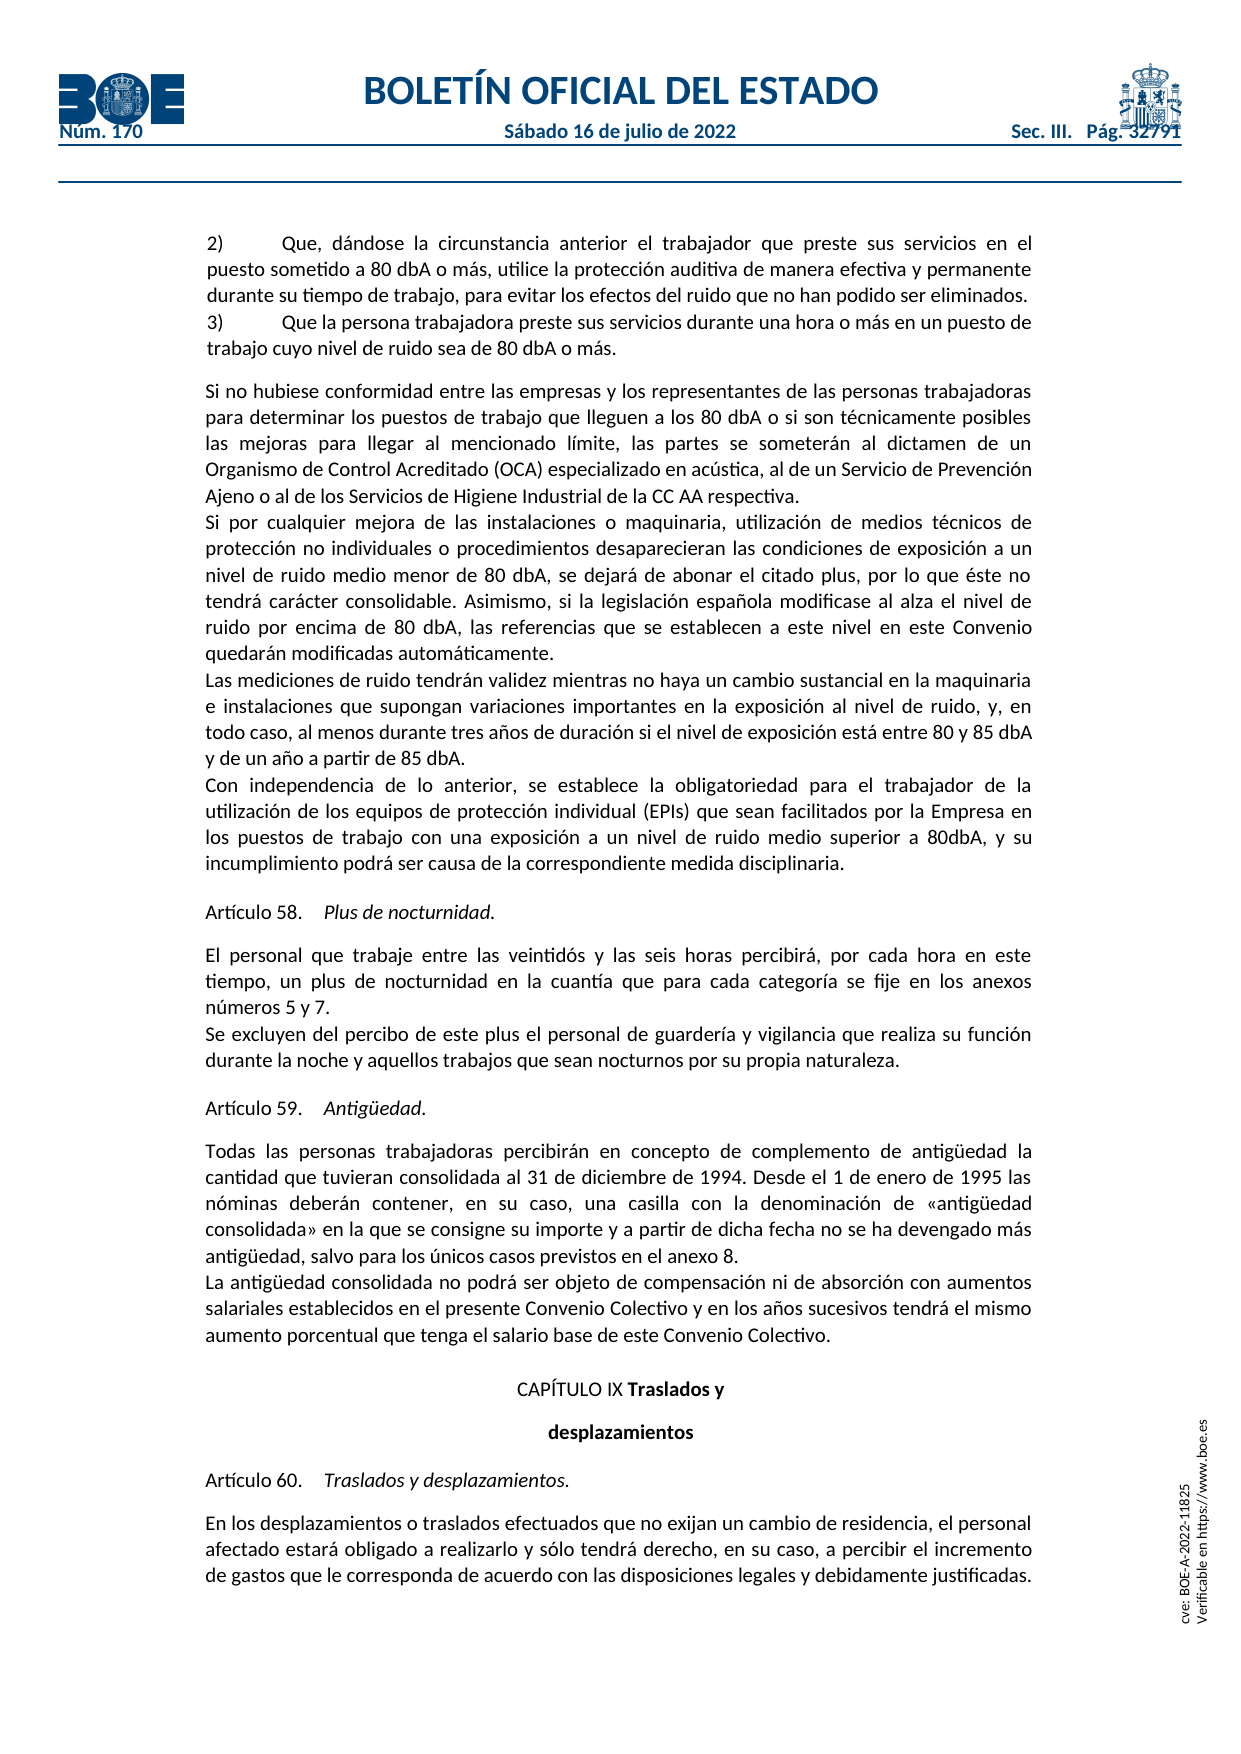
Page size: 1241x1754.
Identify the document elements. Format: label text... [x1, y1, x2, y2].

text Si no hubiese conformidad entre las empresas y los representantes de las personas trabajadoras para determinar los puestos de trabajo que lleguen a los 80 dbA o si son técnicamente posibles las mejoras para llegar al mencionado límite, las partes se someterán al dictamen de un Organismo de Control Acreditado (OCA) especializado en acústica, al de un Servicio de Prevención Ajeno o al de los Servicios de Higiene Industrial de la CC AA respectiva. [205, 378, 1034, 508]
list Que la persona trabajadora preste sus servicios durante una hora o más en un puesto de trabajo cuyo nivel de ruido sea de 80 dbA o más. [207, 309, 1034, 361]
text Con independencia de lo anterior, se establece la obligatoriedad para el trabajador de la utilización de los equipos de protección individual (EPIs) que sean facilitados por la Empresa en los puestos de trabajo con una exposición a un nivel de ruido medio superior a 80dbA, y su incumplimiento podrá ser causa de la correspondiente medida disciplinaria. [205, 772, 1034, 876]
text En los desplazamientos o traslados efectuados que no exijan un cambio de residencia, el personal afectado estará obligado a realizarlo y sólo tendrá derecho, en su caso, a percibir el incremento de gastos que le corresponda de acuerdo con las disposiciones legales y debidamente justificadas. [205, 1510, 1034, 1587]
text La antigüedad consolidada no podrá ser objeto de compensación ni de absorción con aumentos salariales establecidos en el presente Convenio Colectivo y en los años sucesivos tendrá el mismo aumento porcentual que tenga el salario base de este Convenio Colectivo. [205, 1269, 1034, 1347]
text Se excluyen del percibo de este plus el personal de guardería y vigilancia que realiza su función durante la noche y aquellos trabajos que sean nocturnos por su propia naturaleza. [205, 1021, 1034, 1072]
text Artículo 60. Traslados y desplazamientos. [205, 1467, 1034, 1493]
text Las mediciones de ruido tendrán validez mientras no haya un cambio sustancial en la maquinaria e instalaciones que supongan variaciones importantes en la exposición al nivel de ruido, y, en todo caso, al menos durante tres años de duración si el nivel de exposición está entre 80 y 85 dbA y de un año a partir de 85 dbA. [205, 667, 1034, 771]
text Si por cualquier mejora de las instalaciones o maquinaria, utilización de medios técnicos de protección no individuales o procedimientos desaparecieran las condiciones de exposición a un nivel de ruido medio menor de 80 dbA, se dejará de abonar el citado plus, por lo que éste no tendrá carácter consolidable. Asimismo, si la legislación española modificase al alza el nivel de ruido por encima de 80 dbA, las referencias que se establecen a este nivel en este Convenio quedarán modificadas automáticamente. [205, 509, 1034, 666]
subtitle CAPÍTULO IX Traslados y desplazamientos [477, 1376, 764, 1444]
text Artículo 59. Antigüedad. [205, 1096, 1034, 1121]
list Que, dándose la circunstancia anterior el trabajador que preste sus servicios en el puesto sometido a 80 dbA o más, utilice la protección auditiva de manera efectiva y permanente durante su tiempo de trabajo, para evitar los efectos del ruido que no han podido ser eliminados. [207, 230, 1034, 308]
text El personal que trabaje entre las veintidós y las seis horas percibirá, por cada hora en este tiempo, un plus de nocturnidad en la cuantía que para cada categoría se fije en los anexos números 5 y 7. [205, 942, 1034, 1019]
text Artículo 58. Plus de nocturnidad. [205, 899, 1034, 924]
text Todas las personas trabajadoras percibirán en concepto de complemento de antigüedad la cantidad que tuvieran consolidada al 31 de diciembre de 1994. Desde el 1 de enero de 1995 las nóminas deberán contener, en su caso, una casilla con la denominación de «antigüedad consolidada» en la que se consigne su importe y a partir de dicha fecha no se ha devengado más antigüedad, salvo para los únicos casos previstos en el anexo 8. [205, 1138, 1034, 1268]
